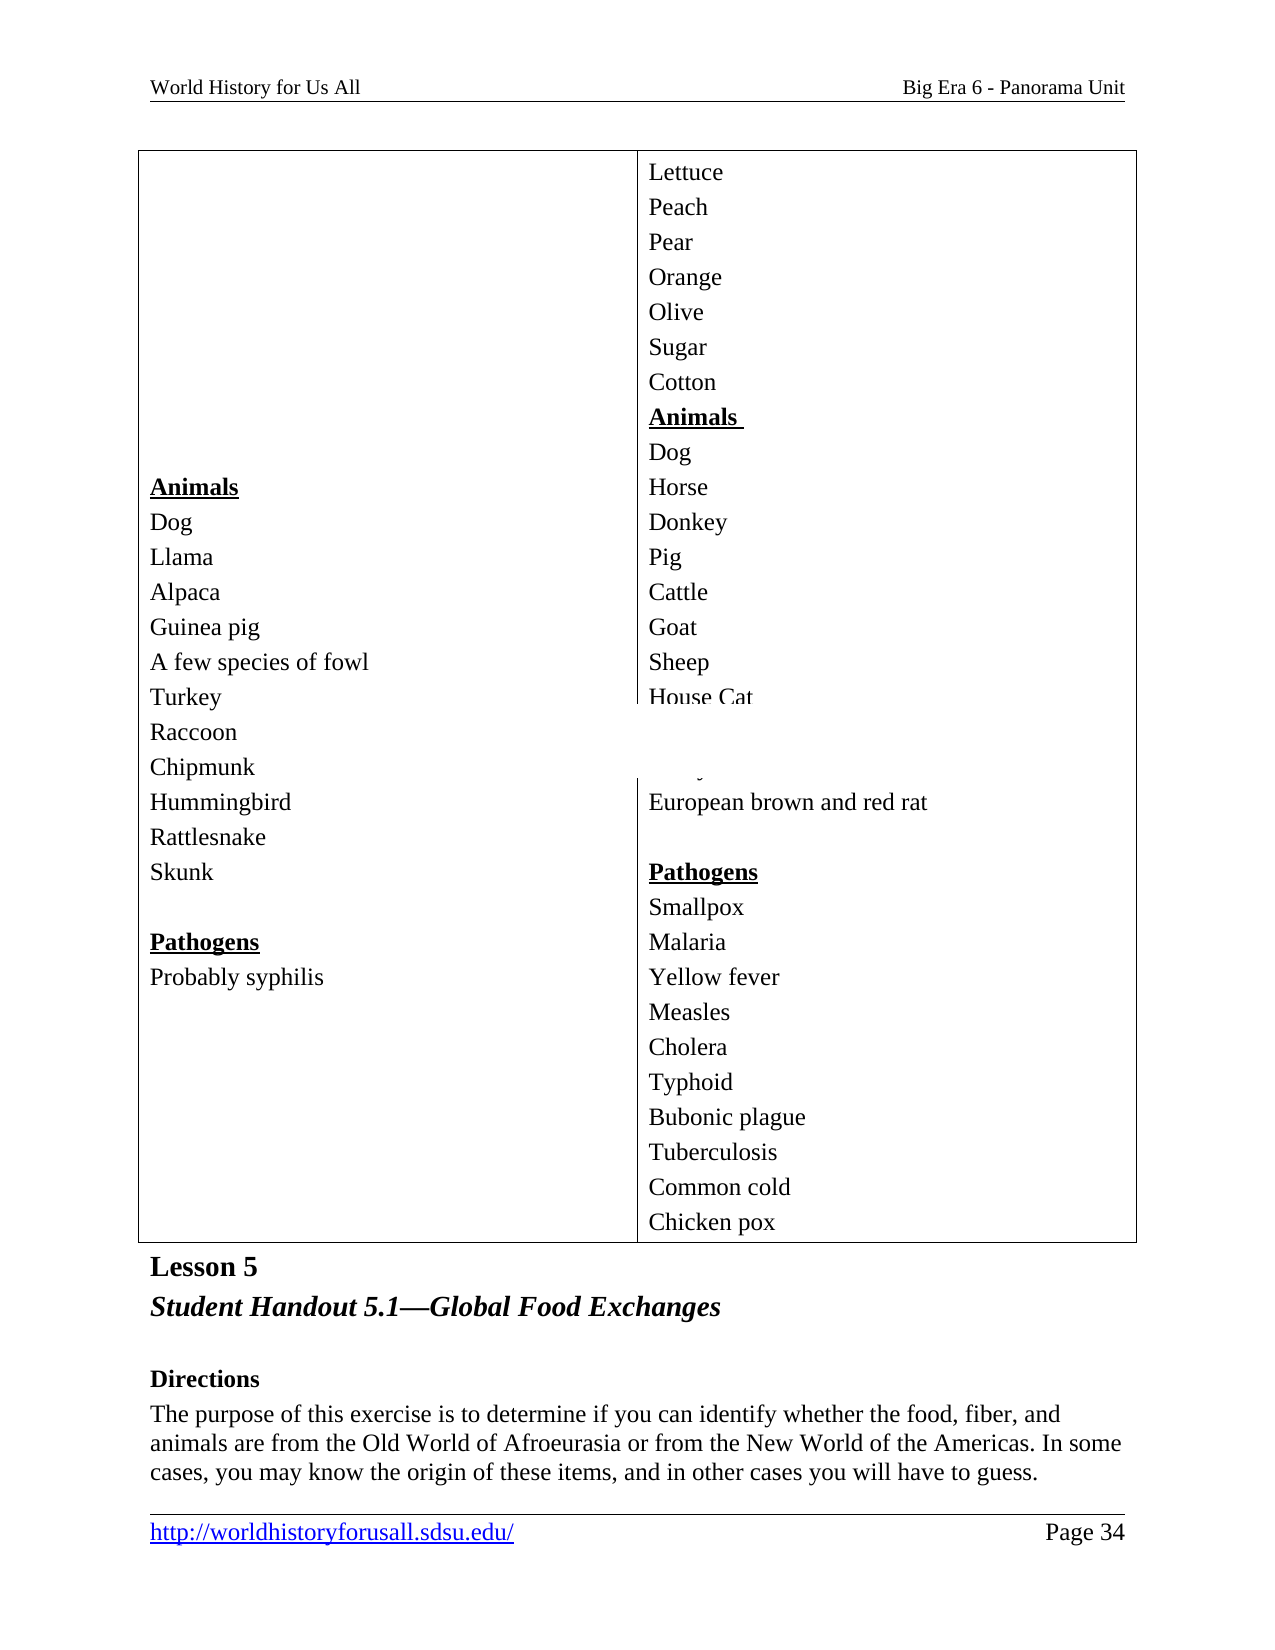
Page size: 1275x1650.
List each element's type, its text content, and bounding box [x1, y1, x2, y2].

table_header Starling Barnyard fowl European brown and red rat Pathogens Smallpox Malaria Yellow fever Measles Cholera Typhoid Bubonic plague Tuberculosis Common cold Chicken pox [638, 714, 1136, 1242]
title Student Handout 5.1—Global Food Exchanges [150, 1289, 1125, 1323]
table_header Animals Dog Llama Alpaca Guinea pig A few species of fowl Turkey [139, 151, 637, 713]
text Lesson 5 [150, 1249, 1125, 1283]
table_header Lettuce Peach Pear Orange Olive Sugar Cotton Animals Dog Horse Donkey Pig Cattle Goat Sheep House Cat [638, 151, 1136, 713]
text The purpose of this exercise is to determine if you can identify whether the food, fiber, and animals are from the Old World of Afroeurasia or from the New World of the Americas. In some cases, you may know the origin of these items, and in other cases you will have to guess. [150, 1399, 1125, 1485]
text Directions [150, 1364, 1125, 1393]
table_header Raccoon Chipmunk Hummingbird Rattlesnake Skunk Pathogens Probably syphilis [139, 714, 637, 1242]
